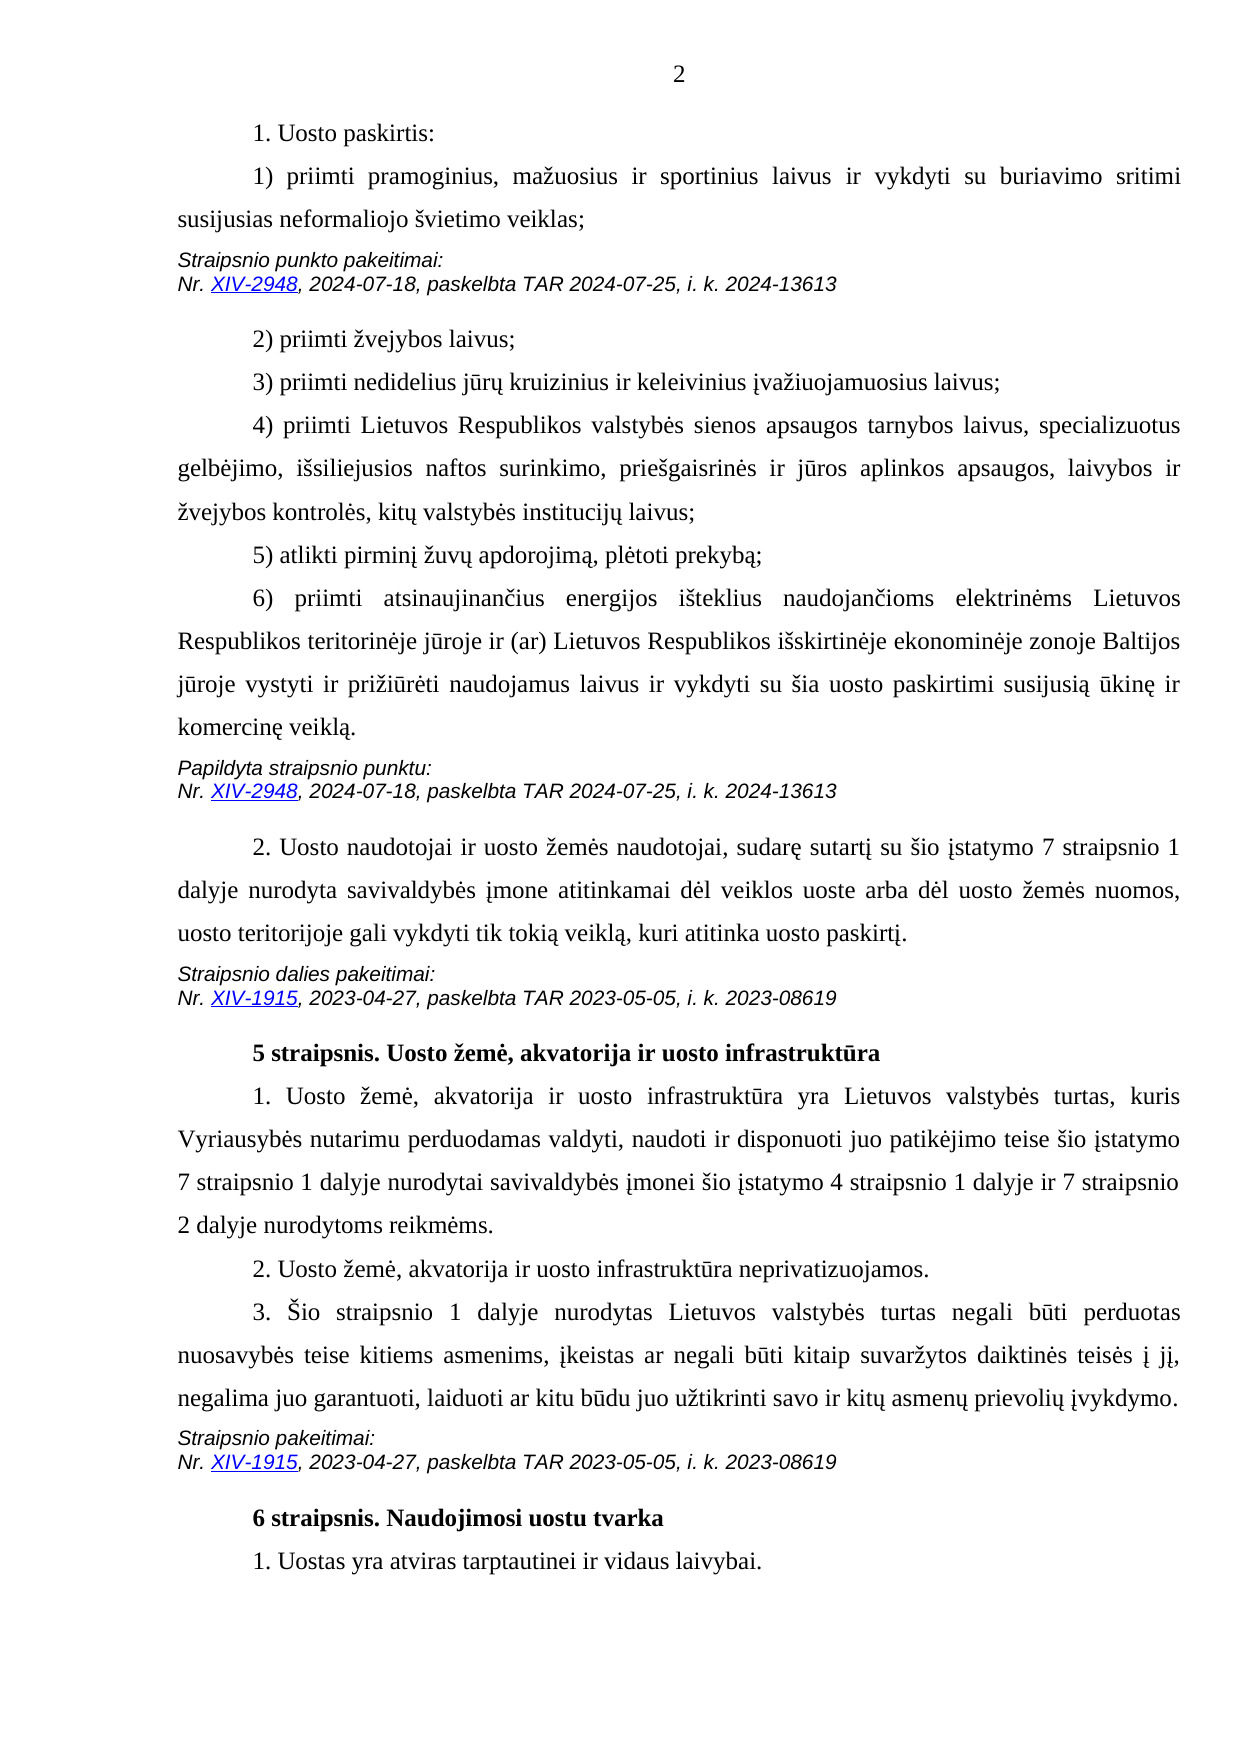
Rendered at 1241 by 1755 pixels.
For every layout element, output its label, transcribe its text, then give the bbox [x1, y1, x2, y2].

text 3. Šio straipsnio 1 dalyje nurodytas Lietuvos valstybės turtas negali būti perduotas nuosavybės teise kitiems asmenims, įkeistas ar negali būti kitaip suvaržytos daiktinės teisės į jį, negalima juo garantuoti, laiduoti ar kitu būdu juo užtikrinti savo ir kitų asmenų prievolių įvykdymo. [177, 1297, 1181, 1412]
text 4) priimti Lietuvos Respublikos valstybės sienos apsaugos tarnybos laivus, specializuotus gelbėjimo, išsiliejusios naftos surinkimo, priešgaisrinės ir jūros aplinkos apsaugos, laivybos ir žvejybos kontrolės, kitų valstybės institucijų laivus; [177, 410, 1181, 525]
text Papildyta straipsnio punktu: [177, 755, 1181, 779]
text 1. Uosto paskirtis: [177, 118, 1181, 147]
text 5 straipsnis. Uosto žemė, akvatorija ir uosto infrastruktūra [177, 1038, 1181, 1067]
text 2) priimti žvejybos laivus; [177, 324, 1181, 353]
text Nr. XIV-1915, 2023-04-27, paskelbta TAR 2023-05-05, i. k. 2023-08619 [177, 1450, 1181, 1474]
text 1. Uostas yra atviras tarptautinei ir vidaus laivybai. [177, 1546, 1181, 1575]
text 1. Uosto žemė, akvatorija ir uosto infrastruktūra yra Lietuvos valstybės turtas, kuris Vyriausybės nutarimu perduodamas valdyti, naudoti ir disponuoti juo patikėjimo teise šio įstatymo 7 straipsnio 1 dalyje nurodytai savivaldybės įmonei šio įstatymo 4 straipsnio 1 dalyje ir 7 straipsnio 2 dalyje nurodytoms reikmėms. [177, 1081, 1181, 1239]
text 2. Uosto naudotojai ir uosto žemės naudotojai, sudarę sutartį su šio įstatymo 7 straipsnio 1 dalyje nurodyta savivaldybės įmone atitinkamai dėl veiklos uoste arba dėl uosto žemės nuomos, uosto teritorijoje gali vykdyti tik tokią veiklą, kuri atitinka uosto paskirtį. [177, 832, 1181, 947]
text Nr. XIV-1915, 2023-04-27, paskelbta TAR 2023-05-05, i. k. 2023-08619 [177, 985, 1181, 1009]
text 6 straipsnis. Naudojimosi uostu tvarka [177, 1503, 1181, 1532]
text Nr. XIV-2948, 2024-07-18, paskelbta TAR 2024-07-25, i. k. 2024-13613 [177, 779, 1181, 803]
text 6) priimti atsinaujinančius energijos išteklius naudojančioms elektrinėms Lietuvos Respublikos teritorinėje jūroje ir (ar) Lietuvos Respublikos išskirtinėje ekonominėje zonoje Baltijos jūroje vystyti ir prižiūrėti naudojamus laivus ir vykdyti su šia uosto paskirtimi susijusią ūkinę ir komercinę veiklą. [177, 583, 1181, 741]
text Straipsnio pakeitimai: [177, 1426, 1181, 1450]
text Straipsnio punkto pakeitimai: [177, 247, 1181, 271]
text 5) atlikti pirminį žuvų apdorojimą, plėtoti prekybą; [177, 540, 1181, 568]
text Straipsnio dalies pakeitimai: [177, 961, 1181, 985]
text 2. Uosto žemė, akvatorija ir uosto infrastruktūra neprivatizuojamos. [177, 1254, 1181, 1282]
text 3) priimti nedidelius jūrų kruizinius ir keleivinius įvažiuojamuosius laivus; [177, 367, 1181, 396]
text 1) priimti pramoginius, mažuosius ir sportinius laivus ir vykdyti su buriavimo sritimi susijusias neformaliojo švietimo veiklas; [177, 161, 1181, 233]
text Nr. XIV-2948, 2024-07-18, paskelbta TAR 2024-07-25, i. k. 2024-13613 [177, 271, 1181, 295]
